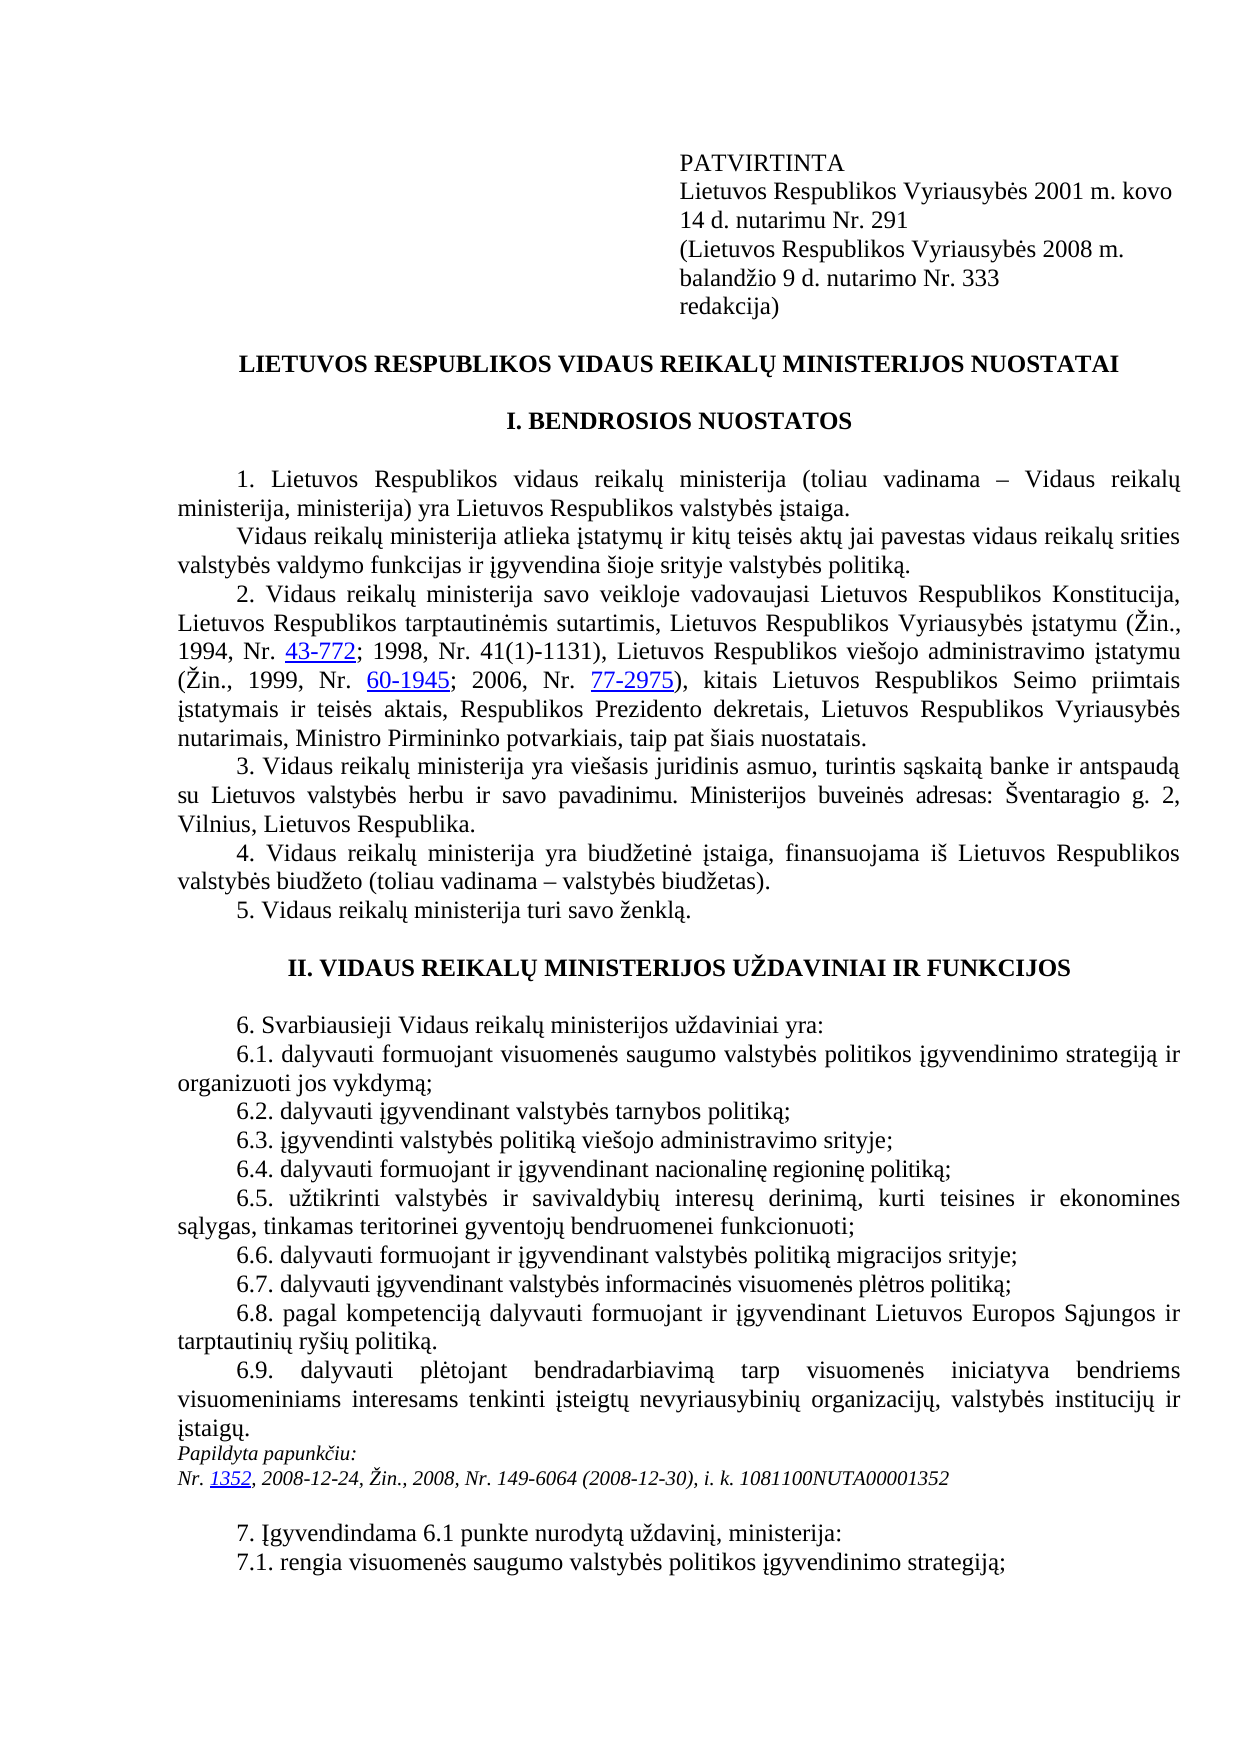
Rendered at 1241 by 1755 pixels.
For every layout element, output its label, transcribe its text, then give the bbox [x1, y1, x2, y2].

text 6.5. užtikrinti valstybės ir savivaldybių interesų derinimą, kurti teisines ir ekonomines sąlygas, tinkamas teritorinei gyventojų bendruomenei funkcionuoti; [177, 1183, 1181, 1240]
text 1. Lietuvos Respublikos vidaus reikalų ministerija (toliau vadinama – Vidaus reikalų ministerija, ministerija) yra Lietuvos Respublikos valstybės įstaiga. [177, 464, 1181, 521]
text 6.3. įgyvendinti valstybės politiką viešojo administravimo srityje; [177, 1125, 1181, 1154]
text 6.7. dalyvauti įgyvendinant valstybės informacinės visuomenės plėtros politiką; [177, 1269, 1181, 1298]
text 6.1. dalyvauti formuojant visuomenės saugumo valstybės politikos įgyvendinimo strategiją ir organizuoti jos vykdymą; [177, 1039, 1181, 1096]
text Papildyta papunkčiu: [177, 1441, 1181, 1465]
text redakcija) [679, 291, 1181, 320]
text 7. Įgyvendindama 6.1 punkte nurodytą uždavinį, ministerija: [177, 1518, 1181, 1547]
text Patvirtinta [679, 148, 1181, 176]
text 6.4. dalyvauti formuojant ir įgyvendinant nacionalinę regioninę politiką; [177, 1154, 1181, 1183]
text 5. Vidaus reikalų ministerija turi savo ženklą. [177, 895, 1181, 924]
text 4. Vidaus reikalų ministerija yra biudžetinė įstaiga, finansuojama iš Lietuvos Respublikos valstybės biudžeto (toliau vadinama – valstybės biudžetas). [177, 838, 1181, 895]
text Vidaus reikalų ministerija atlieka įstatymų ir kitų teisės aktų jai pavestas vidaus reikalų srities valstybės valdymo funkcijas ir įgyvendina šioje srityje valstybės politiką. [177, 521, 1181, 579]
text 2. Vidaus reikalų ministerija savo veikloje vadovaujasi Lietuvos Respublikos Konstitucija, Lietuvos Respublikos tarptautinėmis sutartimis, Lietuvos Respublikos Vyriausybės įstatymu (Žin., 1994, Nr. 43-772; 1998, Nr. 41(1)-1131), Lietuvos Respublikos viešojo administravimo įstatymu (Žin., 1999, Nr. 60-1945; 2006, Nr. 77-2975), kitais Lietuvos Respublikos Seimo priimtais įstatymais ir teisės aktais, Respublikos Prezidento dekretais, Lietuvos Respublikos Vyriausybės nutarimais, Ministro Pirmininko potvarkiais, taip pat šiais nuostatais. [177, 579, 1181, 751]
text (Lietuvos Respublikos Vyriausybės 2008 m. balandžio 9 d. nutarimo Nr. 333 [679, 234, 1181, 291]
text 3. Vidaus reikalų ministerija yra viešasis juridinis asmuo, turintis sąskaitą banke ir antspaudą su Lietuvos valstybės herbu ir savo pavadinimu. Ministerijos buveinės adresas: Šventaragio g. 2, Vilnius, Lietuvos Respublika. [177, 751, 1181, 838]
text 6.9. dalyvauti plėtojant bendradarbiavimą tarp visuomenės iniciatyva bendriems visuomeniniams interesams tenkinti įsteigtų nevyriausybinių organizacijų, valstybės institucijų ir įstaigų. [177, 1355, 1181, 1441]
text 6.2. dalyvauti įgyvendinant valstybės tarnybos politiką; [177, 1096, 1181, 1125]
text 7.1. rengia visuomenės saugumo valstybės politikos įgyvendinimo strategiją; [177, 1547, 1181, 1576]
text 6.8. pagal kompetenciją dalyvauti formuojant ir įgyvendinant Lietuvos Europos Sąjungos ir tarptautinių ryšių politiką. [177, 1298, 1181, 1355]
text Lietuvos Respublikos Vyriausybės 2001 m. kovo 14 d. nutarimu Nr. 291 [679, 176, 1181, 234]
text I. BENDROSIOS NUOSTATOS [177, 406, 1181, 435]
text Nr. 1352, 2008-12-24, Žin., 2008, Nr. 149-6064 (2008-12-30), i. k. 1081100NUTA00001352 [177, 1465, 1181, 1489]
text 6. Svarbiausieji Vidaus reikalų ministerijos uždaviniai yra: [177, 1010, 1181, 1039]
text 6.6. dalyvauti formuojant ir įgyvendinant valstybės politiką migracijos srityje; [177, 1240, 1181, 1269]
text Lietuvos Respublikos vidaus reikalų ministerijos nuostatai [177, 349, 1181, 378]
text II. VIDAUS REIKALŲ MINISTERIJOS UŽDAVINIAI IR FUNKCIJOS [177, 953, 1181, 981]
